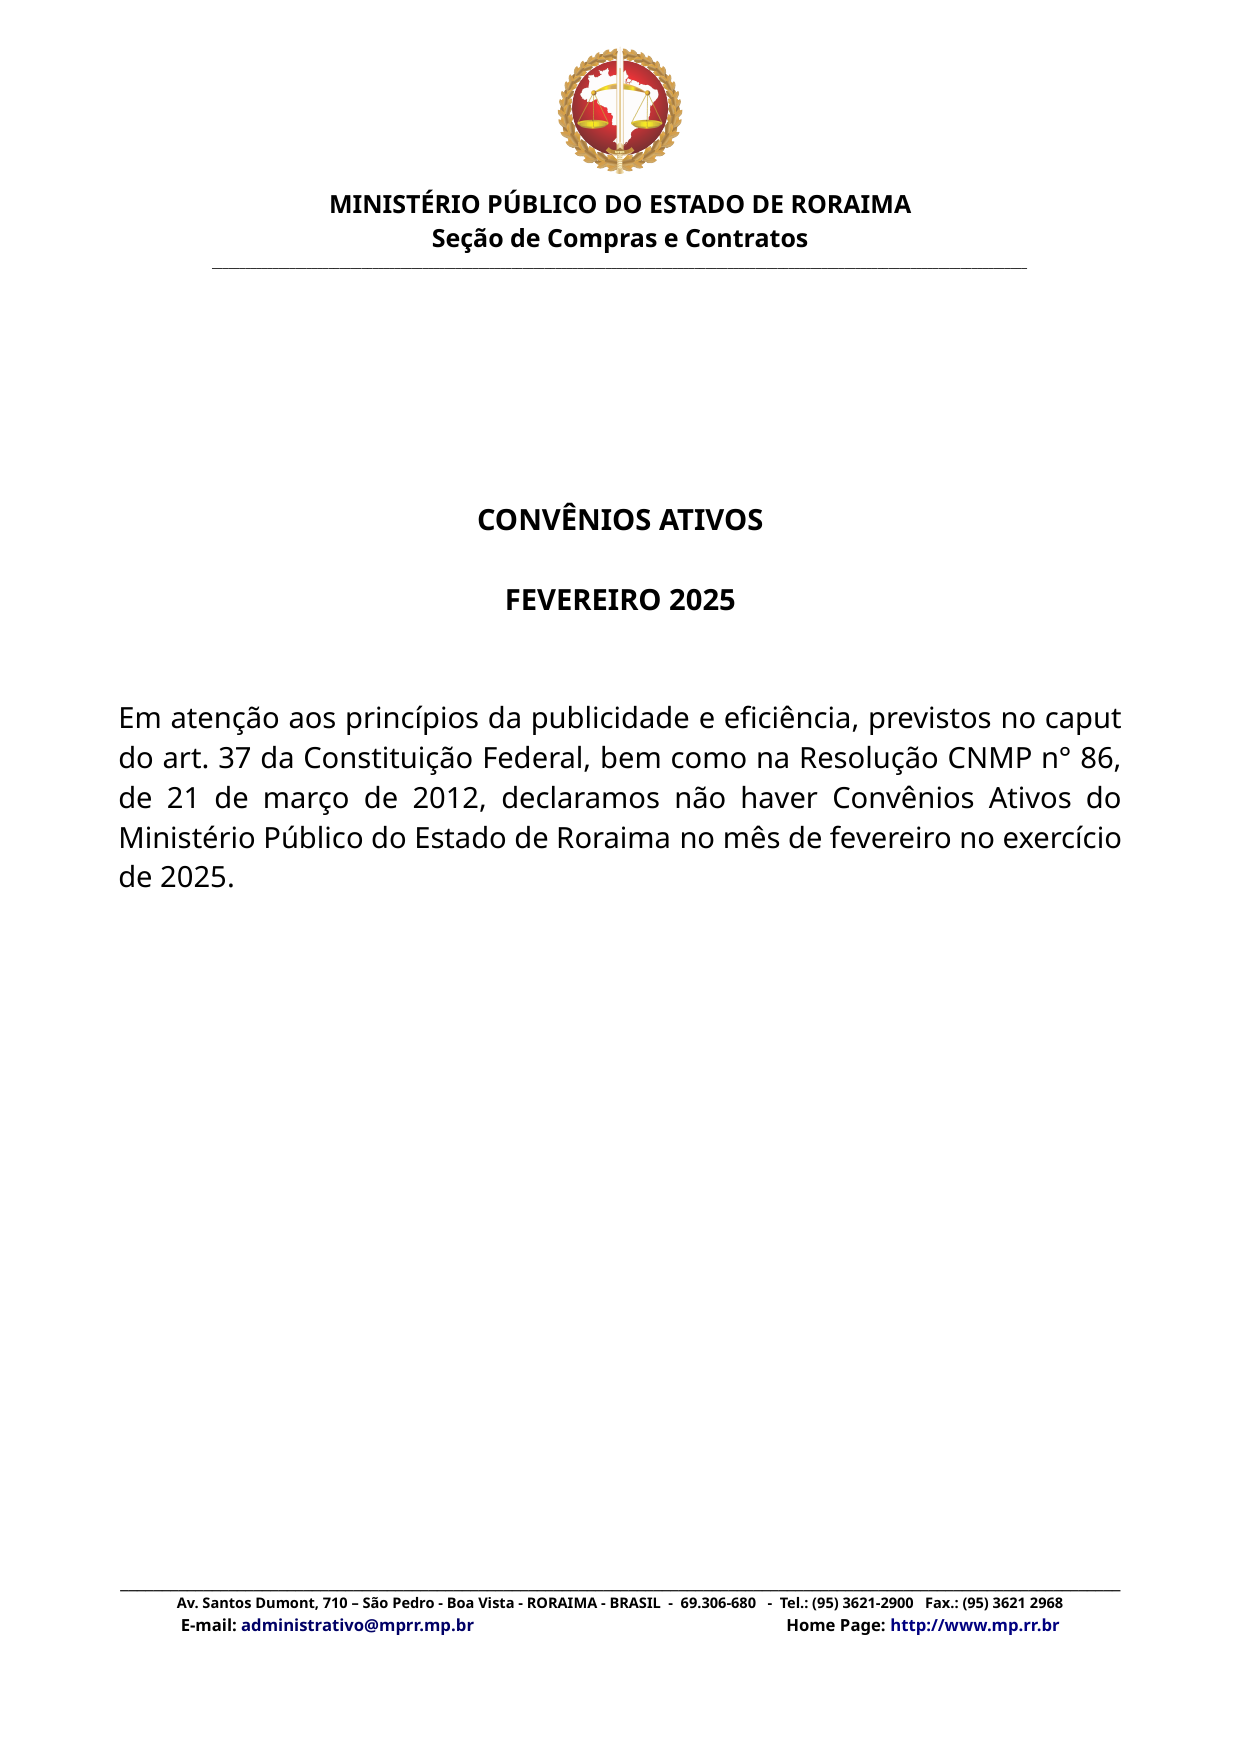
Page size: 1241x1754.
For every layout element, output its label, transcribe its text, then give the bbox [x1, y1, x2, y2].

text Em atenção aos princípios da publicidade e eficiência, previstos no caput do art. 37 da Constituição Federal, bem como na Resolução CNMP n° 86, de 21 de março de 2012, declaramos não haver Convênios Ativos do Ministério Público do Estado de Roraima no mês de fevereiro no exercício de 2025. [118, 698, 1122, 896]
text CONVÊNIOS ATIVOS [118, 499, 1122, 539]
picture [557, 46, 683, 174]
text FEVEREIRO 2025 [118, 579, 1122, 618]
